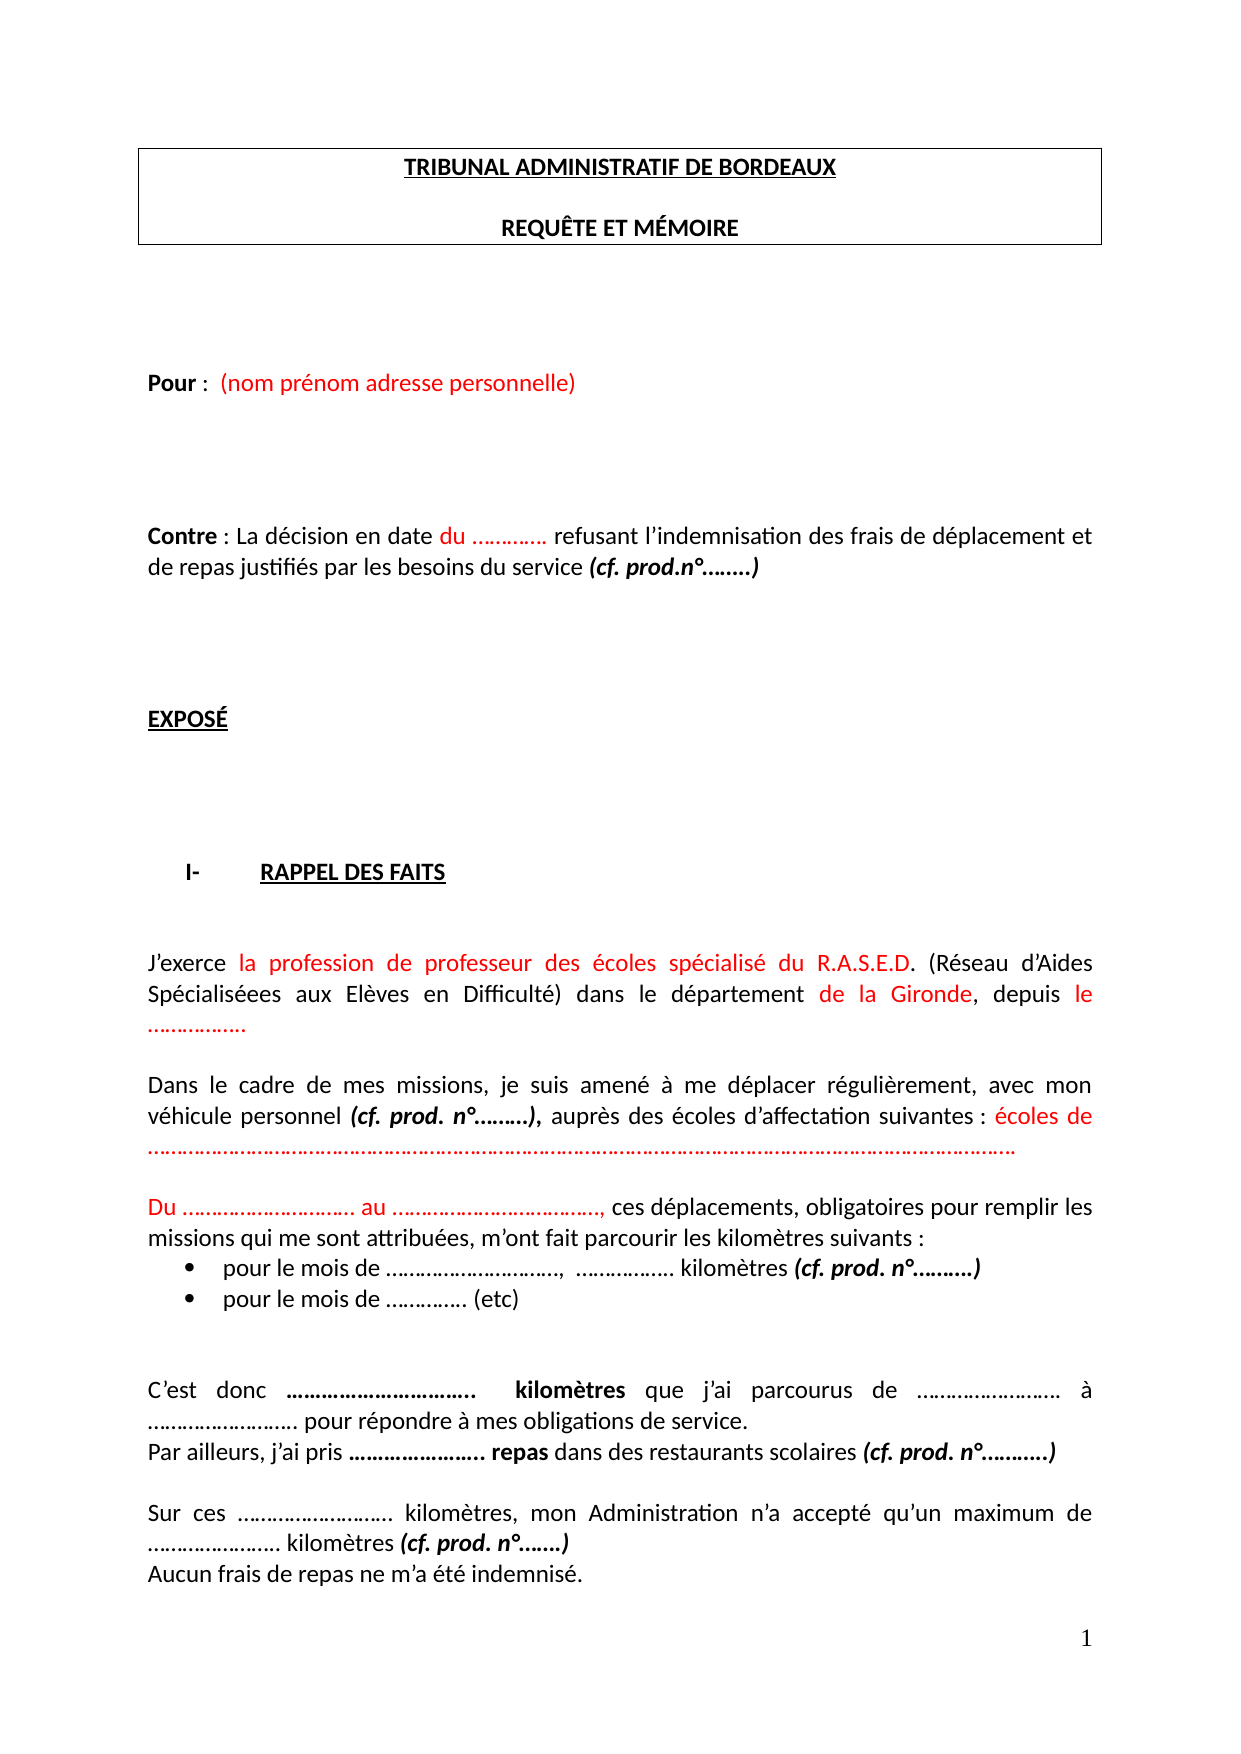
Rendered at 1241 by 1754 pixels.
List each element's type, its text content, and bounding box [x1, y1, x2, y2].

text Pour : (nom prénom adresse personnelle) [148, 367, 1093, 398]
text Dans le cadre de mes missions, je suis amené à me déplacer régulièrement, avec mon véhicule personnel (cf. prod. n°………), auprès des écoles d’affectation suivantes : écoles de ……………………………………………………………………………………………………………………………………. [148, 1069, 1093, 1161]
text Du ………………………… au ………………………………, ces déplacements, obligatoires pour remplir les missions qui me sont attribuées, m’ont fait parcourir les kilomètres suivants : [148, 1192, 1093, 1253]
text Aucun frais de repas ne m’a été indemnisé. [148, 1558, 1093, 1588]
text Par ailleurs, j’ai pris ………………….. repas dans des restaurants scolaires (cf. prod. n°………..) [148, 1436, 1093, 1466]
text REQUÊTE ET MÉMOIRE [139, 209, 1101, 244]
text J’exerce la profession de professeur des écoles spécialisé du R.A.S.E.D. (Réseau d’Aides Spécialiséees aux Elèves en Difficulté) dans le département de la Gironde, depuis le …………….. [148, 947, 1093, 1039]
text Sur ces ……………………… kilomètres, mon Administration n’a accepté qu’un maximum de ………………….. kilomètres (cf. prod. n°…….) [148, 1497, 1093, 1558]
text EXPOSÉ [148, 703, 1093, 734]
text TRIBUNAL ADMINISTRATIF DE BORDEAUX [139, 149, 1101, 181]
list pour le mois de …………………………, …………….. kilomètres (cf. prod. n°……….) [185, 1253, 1093, 1283]
text Contre : La décision en date du …………. refusant l’indemnisation des frais de déplacement et de repas justifiés par les besoins du service (cf. prod.n°……..) [148, 520, 1093, 581]
text C’est donc ………………………….. kilomètres que j’ai parcourus de ……………………. à …………………….. pour répondre à mes obligations de service. [148, 1375, 1093, 1436]
list pour le mois de ………….. (etc) [185, 1283, 1093, 1314]
list RAPPEL DES FAITS [185, 856, 1093, 886]
